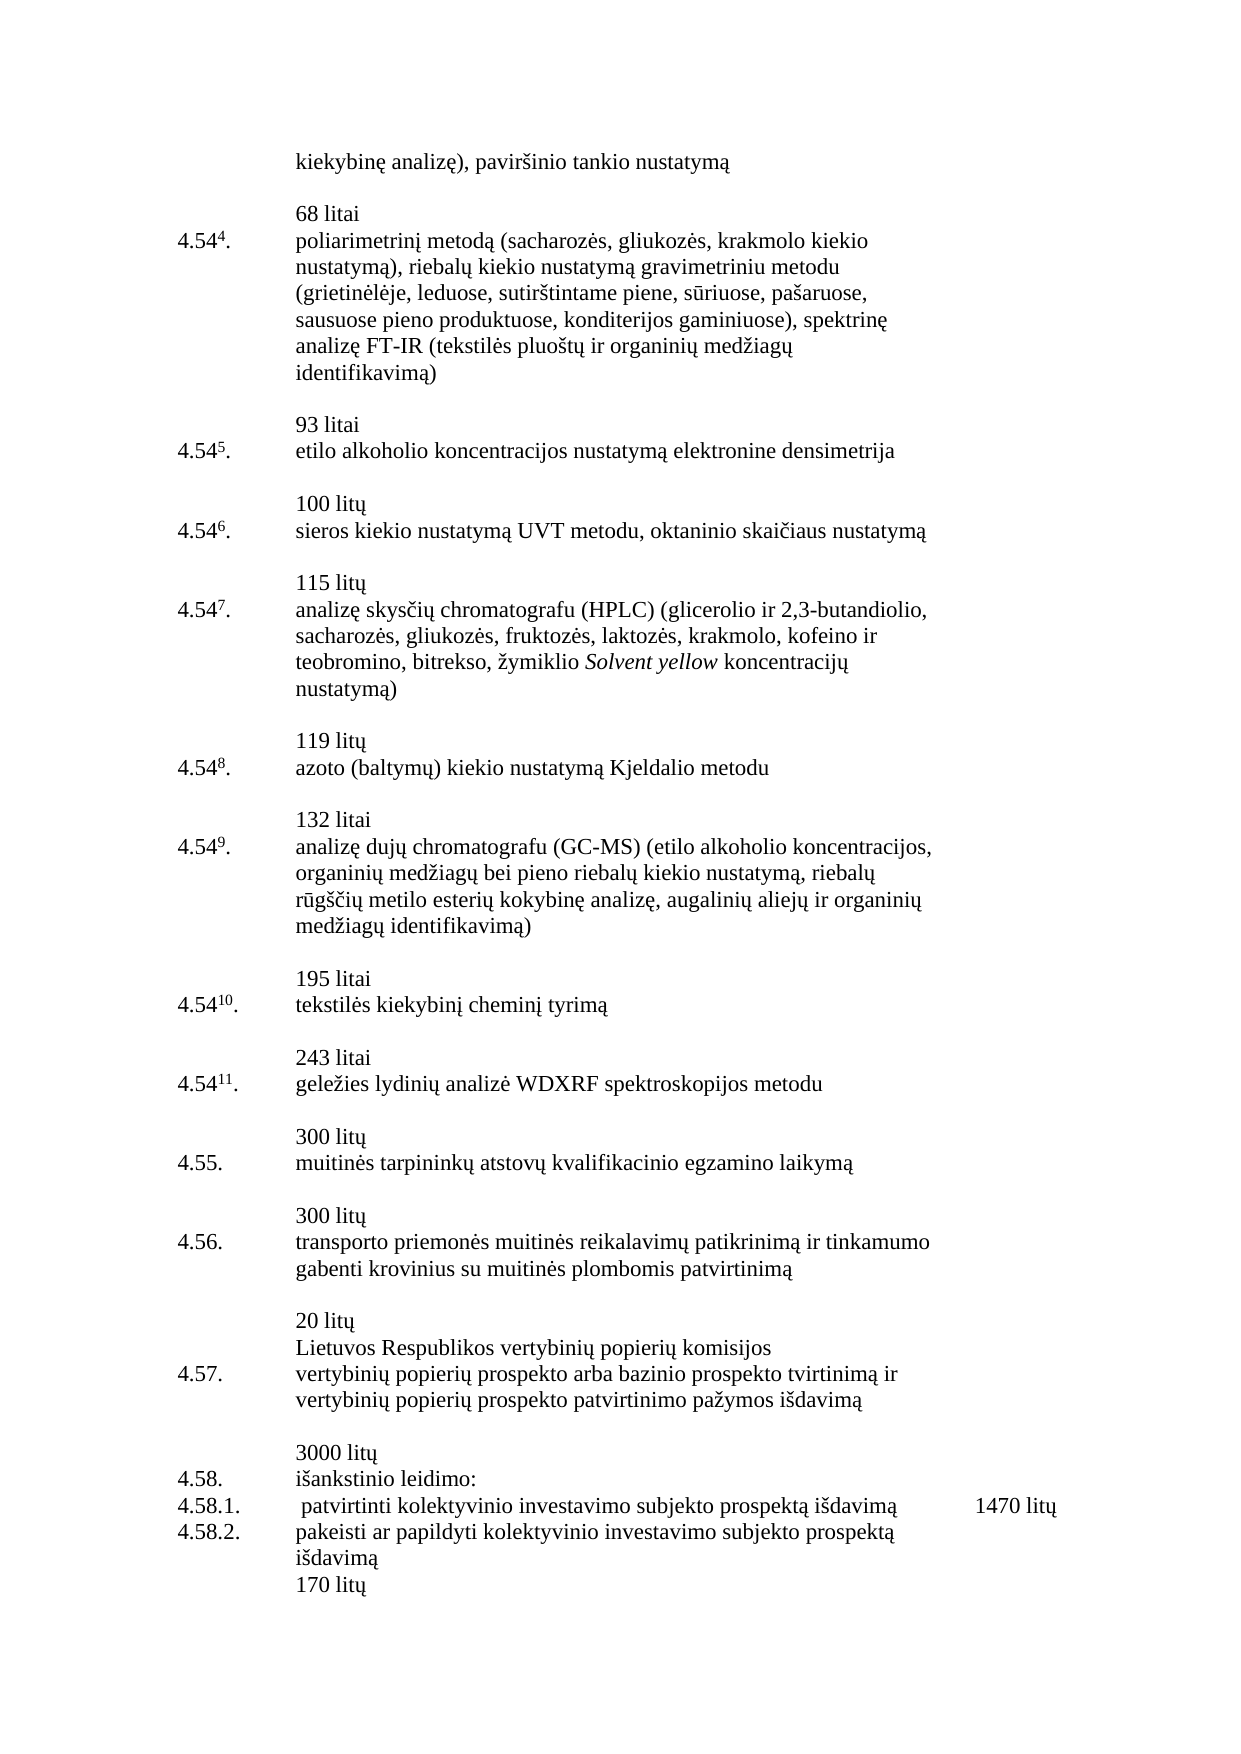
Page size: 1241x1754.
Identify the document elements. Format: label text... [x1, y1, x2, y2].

text kiekybinę analizę), paviršinio tankio nustatymą 68 litai [177, 148, 945, 227]
text išdavimą 170 litų [177, 1544, 945, 1597]
text 4.55. muitinės tarpininkų atstovų kvalifikacinio egzamino laikymą 300 litų [177, 1149, 945, 1228]
text Lietuvos Respublikos vertybinių popierių komisijos [177, 1334, 945, 1360]
text vertybinių popierių prospekto patvirtinimo pažymos išdavimą 3000 litų [295, 1386, 945, 1465]
text 4.58. išankstinio leidimo: [177, 1465, 945, 1492]
text 4.56. transporto priemonės muitinės reikalavimų patikrinimą ir tinkamumo gabenti krovinius su muitinės plombomis patvirtinimą 20 litų [177, 1228, 945, 1334]
text identifikavimą) 93 litai [177, 358, 945, 438]
text 4.546. sieros kiekio nustatymą UVT metodu, oktaninio skaičiaus nustatymą 115 litų [177, 517, 945, 596]
text 4.548. azoto (baltymų) kiekio nustatymą Kjeldalio metodu 132 litai [177, 754, 945, 833]
text 4.58.2. pakeisti ar papildyti kolektyvinio investavimo subjekto prospektą [177, 1518, 945, 1544]
text 4.547. analizę skysčių chromatografu (HPLC) (glicerolio ir 2,3-butandiolio, sacharozės, gliukozės, fruktozės, laktozės, krakmolo, kofeino ir teobromino, bitrekso, žymiklio Solvent yellow koncentracijų nustatymą) 119 litų [177, 596, 945, 754]
text 4.549. analizę dujų chromatografu (GC-MS) (etilo alkoholio koncentracijos, organinių medžiagų bei pieno riebalų kiekio nustatymą, riebalų rūgščių metilo esterių kokybinę analizę, augalinių aliejų ir organinių medžiagų identifikavimą) 195 litai [177, 833, 945, 991]
text 4.5410. tekstilės kiekybinį cheminį tyrimą 243 litai [177, 991, 945, 1070]
text 4.57. vertybinių popierių prospekto arba bazinio prospekto tvirtinimą ir [177, 1360, 1122, 1386]
text 4.58.1. patvirtinti kolektyvinio investavimo subjekto prospektą išdavimą 1470 litų [177, 1492, 1107, 1518]
text 4.5411. geležies lydinių analizė WDXRF spektroskopijos metodu 300 litų [177, 1070, 945, 1149]
text 4.544. poliarimetrinį metodą (sacharozės, gliukozės, krakmolo kiekio nustatymą), riebalų kiekio nustatymą gravimetriniu metodu (grietinėlėje, leduose, sutirštintame piene, sūriuose, pašaruose, sausuose pieno produktuose, konditerijos gaminiuose), spektrinę analizę FT-IR (tekstilės pluoštų ir organinių medžiagų [177, 227, 945, 358]
text 4.545. etilo alkoholio koncentracijos nustatymą elektronine densimetrija 100 litų [177, 438, 945, 517]
